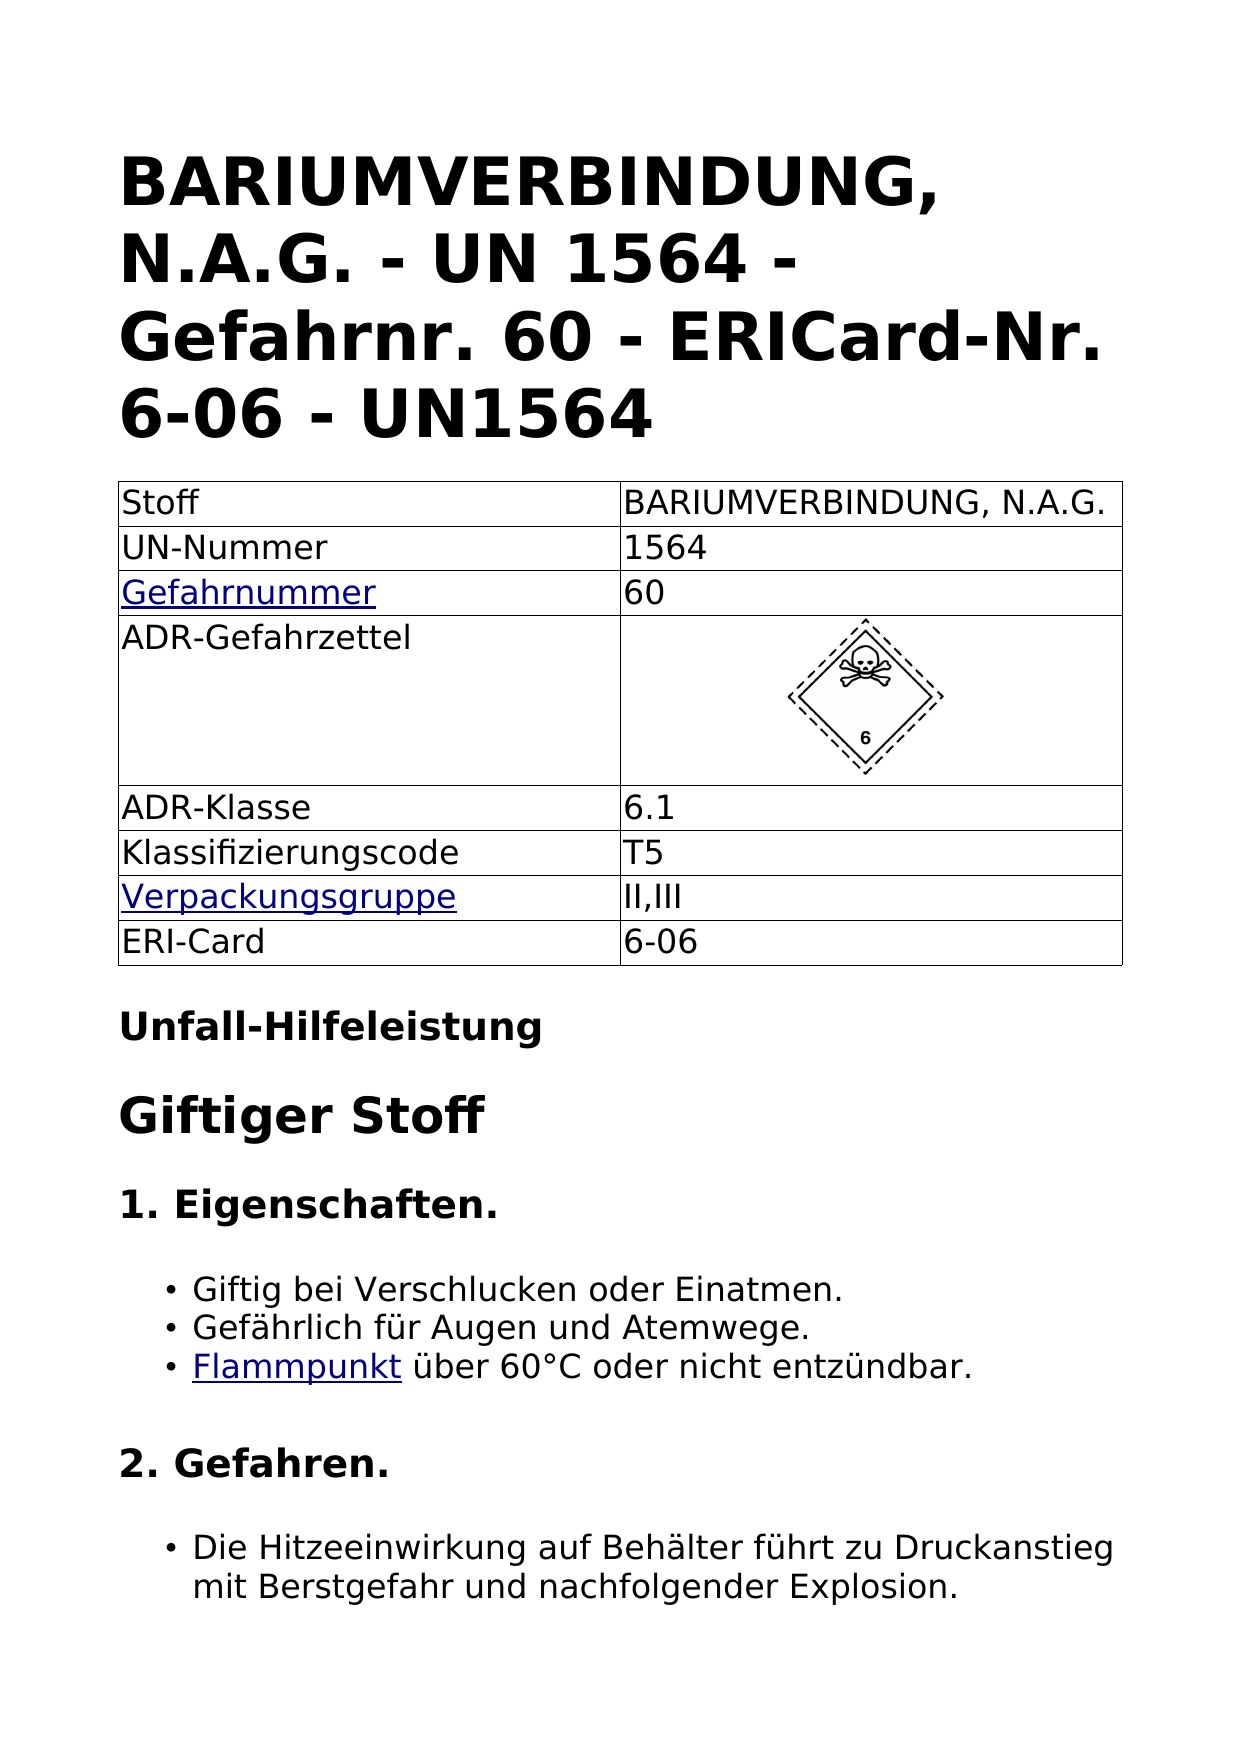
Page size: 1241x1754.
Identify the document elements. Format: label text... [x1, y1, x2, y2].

table_cell UN-Nummer [119, 527, 620, 570]
table_cell 60 [621, 571, 1122, 615]
table_header Stoff [119, 482, 620, 526]
table_cell Verpackungsgruppe [119, 876, 620, 920]
table_cell ERI-Card [119, 921, 620, 964]
subtitle BARIUMVERBINDUNG, N.A.G. - UN 1564 - Gefahrnr. 60 - ERICard-Nr. 6-06 - UN1564 [118, 143, 1122, 453]
subtitle 2. Gefahren. [118, 1441, 1122, 1486]
subtitle Unfall-Hilfeleistung [118, 1004, 1122, 1049]
table_cell ADR-Gefahrzettel [119, 616, 620, 785]
table_cell ADR-Klasse [119, 786, 620, 830]
table_cell T5 [621, 831, 1122, 875]
subtitle Giftiger Stoff [118, 1087, 1122, 1145]
list Die Hitzeeinwirkung auf Behälter führt zu Druckanstieg mit Berstgefahr und nachfolgender Explosion. [177, 1528, 1122, 1606]
table_cell [621, 616, 1122, 785]
table_cell Gefahrnummer [119, 571, 620, 615]
list Gefährlich für Augen und Atemwege. [177, 1309, 1122, 1348]
list Giftig bei Verschlucken oder Einatmen. [177, 1270, 1122, 1309]
table_header BARIUMVERBINDUNG, N.A.G. [621, 482, 1122, 526]
table_cell 1564 [621, 527, 1122, 570]
table_cell 6.1 [621, 786, 1122, 830]
subtitle 1. Eigenschaften. [118, 1183, 1122, 1228]
table_cell 6-06 [621, 921, 1122, 964]
list Flammpunkt über 60°C oder nicht entzündbar. [177, 1348, 1122, 1387]
picture [787, 618, 944, 775]
table_cell Klassifizierungscode [119, 831, 620, 875]
table_cell II,III [621, 876, 1122, 920]
